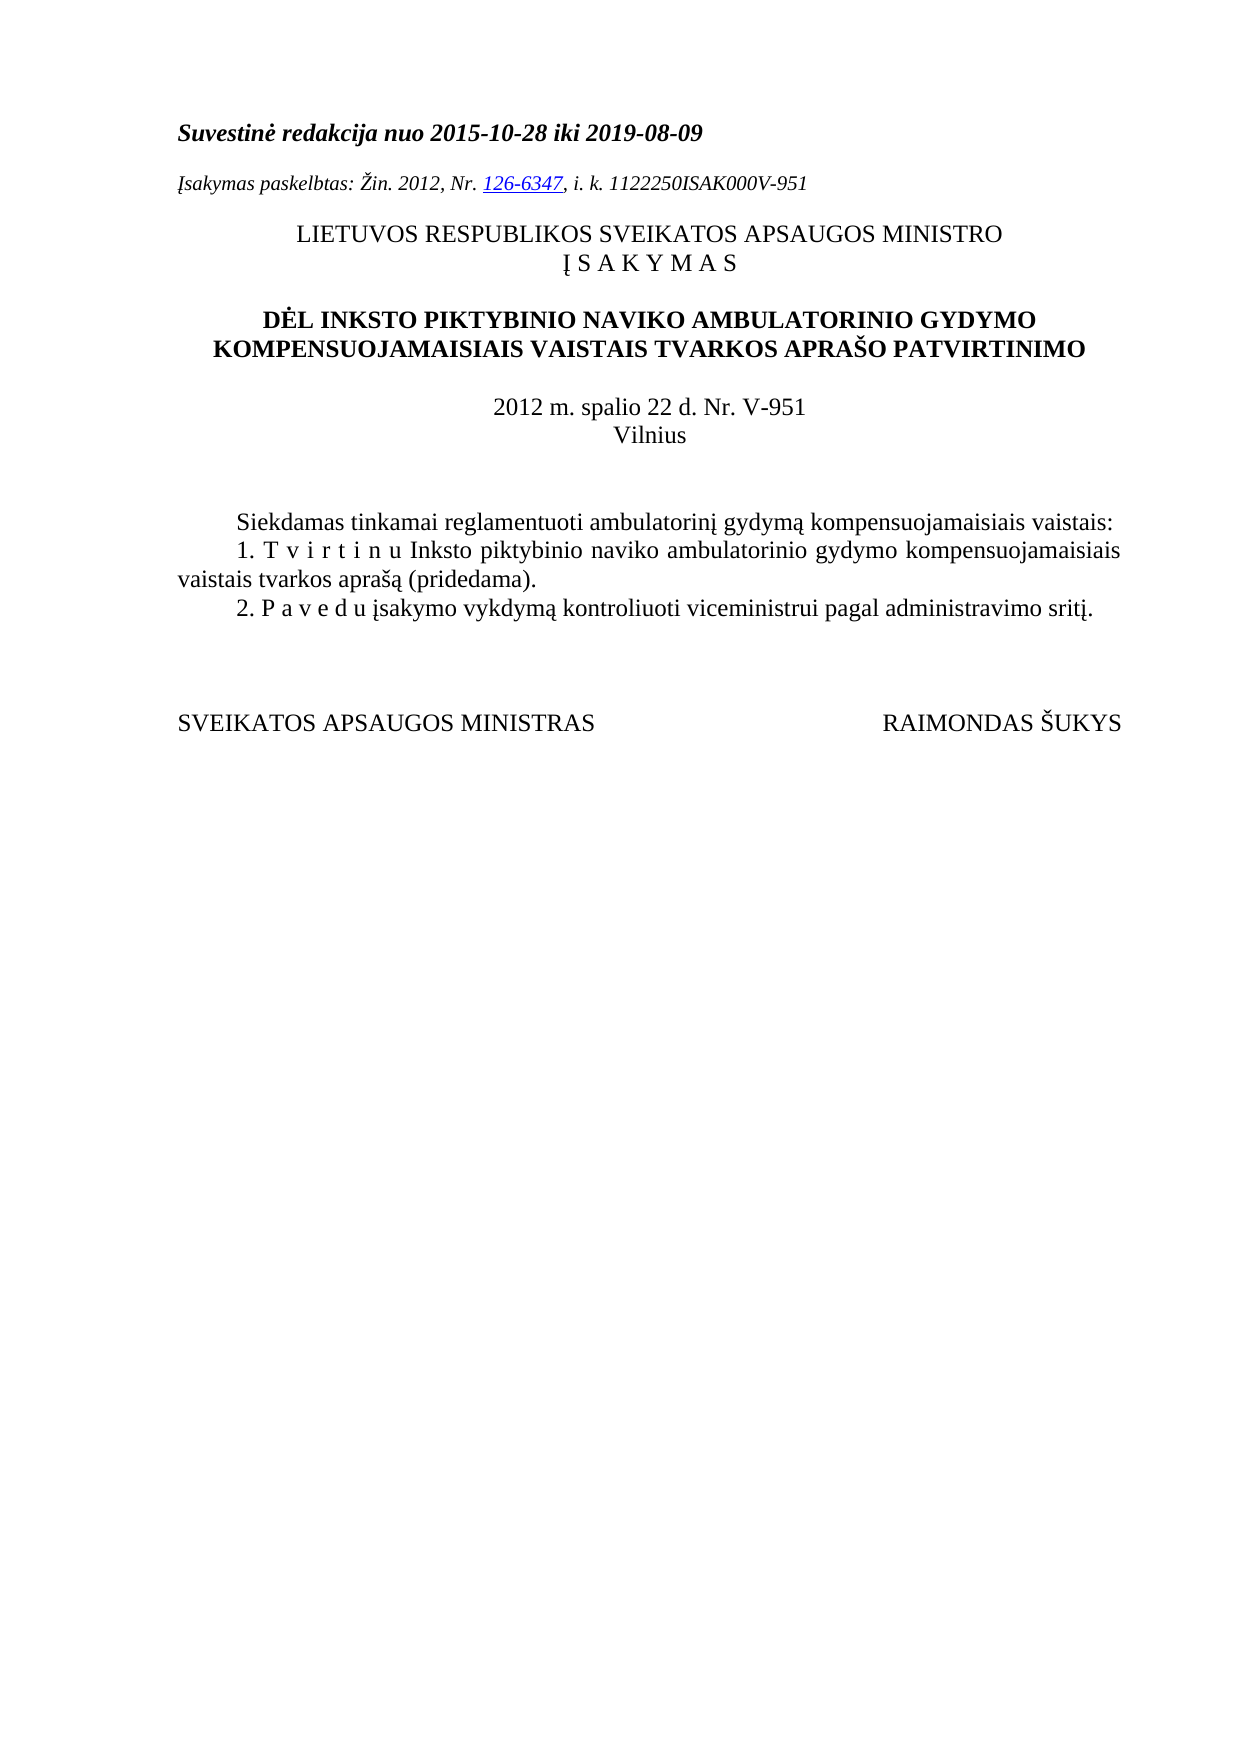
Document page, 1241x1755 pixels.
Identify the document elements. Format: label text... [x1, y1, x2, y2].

text 2. P a v e d u įsakymo vykdymą kontroliuoti viceministrui pagal administravimo sritį. [177, 593, 1122, 622]
text 2012 m. spalio 22 d. Nr. V-951 [177, 392, 1122, 420]
text Suvestinė redakcija nuo 2015-10-28 iki 2019-08-09 [177, 118, 1122, 147]
text 1. T v i r t i n u Inksto piktybinio naviko ambulatorinio gydymo kompensuojamaisiais vaistais tvarkos aprašą (pridedama). [177, 535, 1122, 593]
text DĖL INKSTO PIKTYBINIO NAVIKO AMBULATORINIO GYDYMO KOMPENSUOJAMAISIAIS VAISTAIS TVARKOS APRAŠO PATVIRTINIMO [177, 305, 1122, 363]
text SVEIKATOS APSAUGOS MINISTRAS RAIMONDAS ŠUKYS [177, 708, 1122, 737]
text Siekdamas tinkamai reglamentuoti ambulatorinį gydymą kompensuojamaisiais vaistais: [177, 507, 1122, 535]
text Į S A K Y M A S [177, 248, 1122, 277]
text Įsakymas paskelbtas: Žin. 2012, Nr. 126-6347, i. k. 1122250ISAK000V-951 [177, 171, 1122, 195]
text LIETUVOS RESPUBLIKOS SVEIKATOS APSAUGOS MINISTRO [177, 219, 1122, 248]
text Vilnius [177, 420, 1122, 449]
